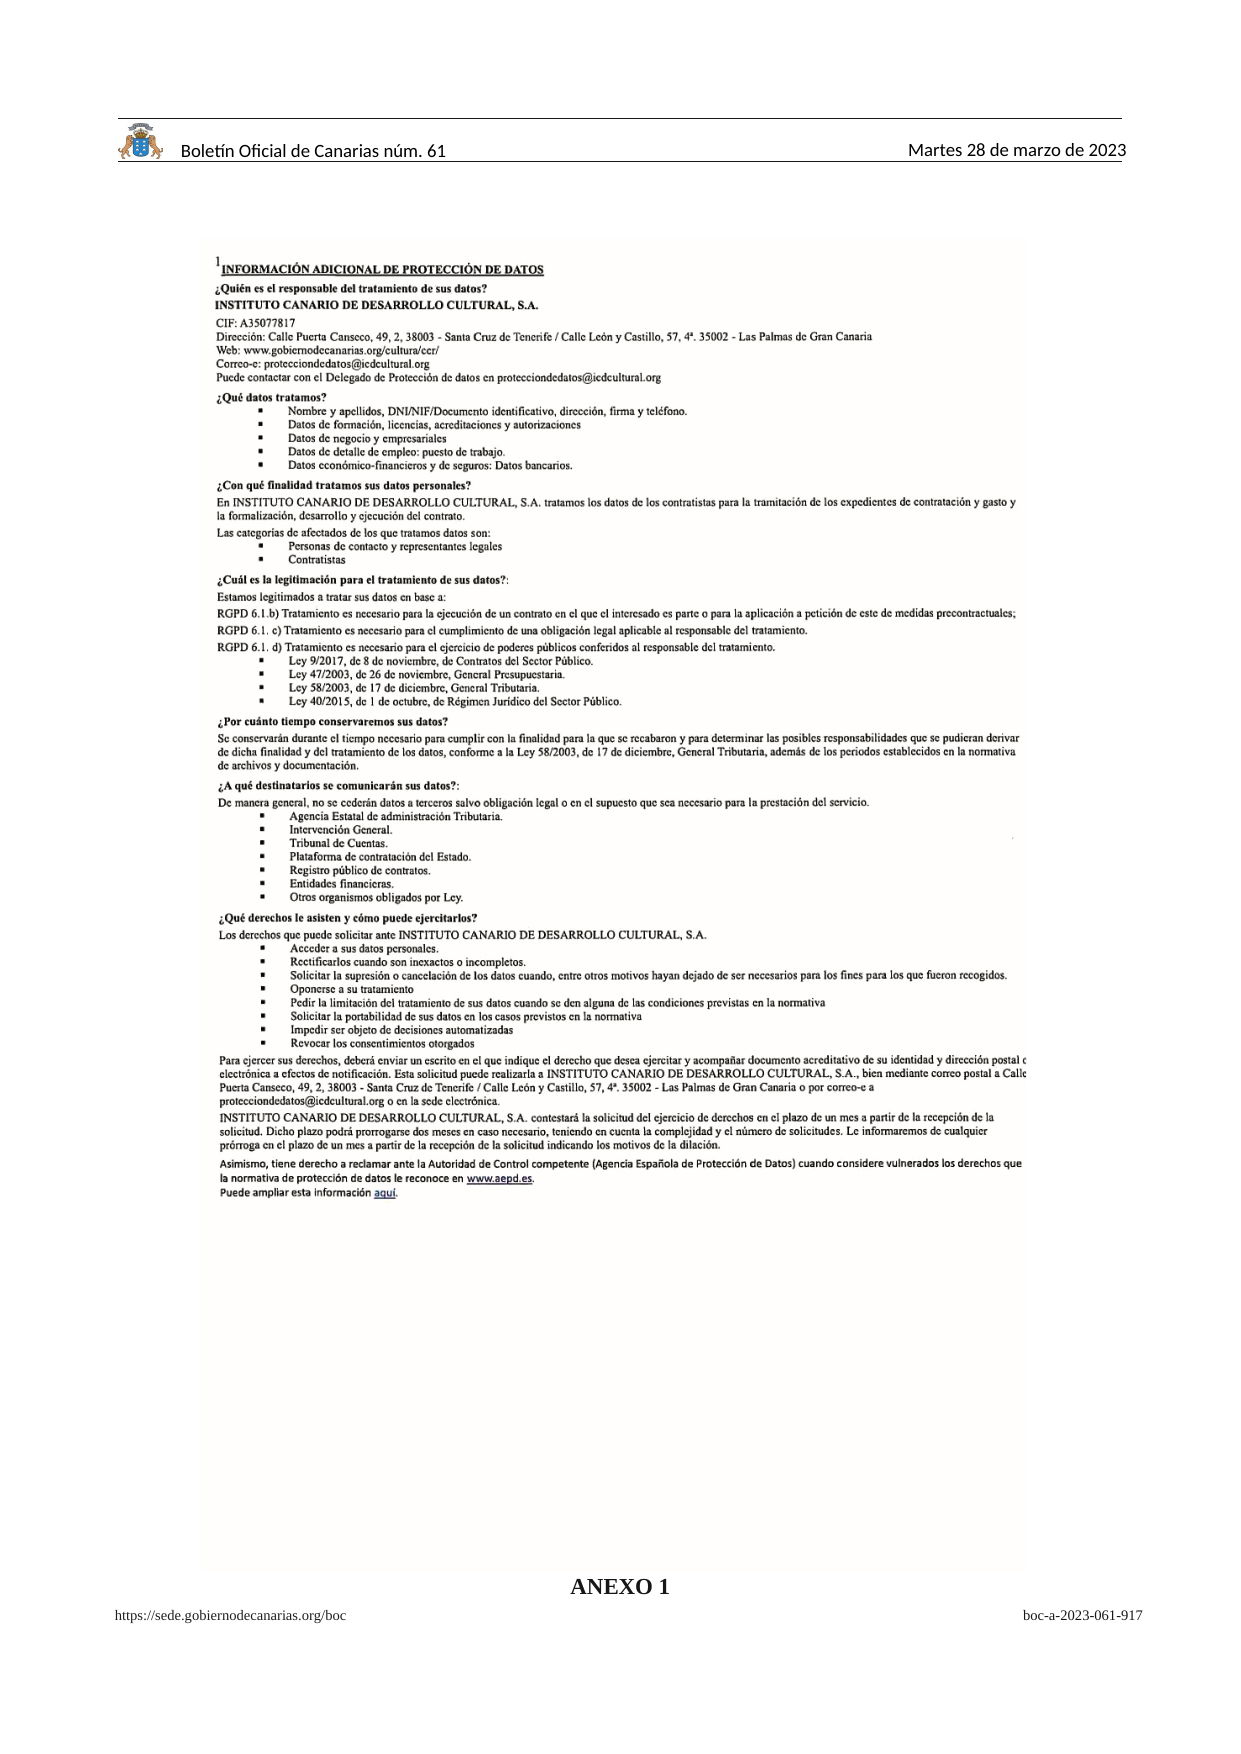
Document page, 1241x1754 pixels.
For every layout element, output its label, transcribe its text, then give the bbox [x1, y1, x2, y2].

text ANEXO 1 [570, 1573, 1035, 1599]
